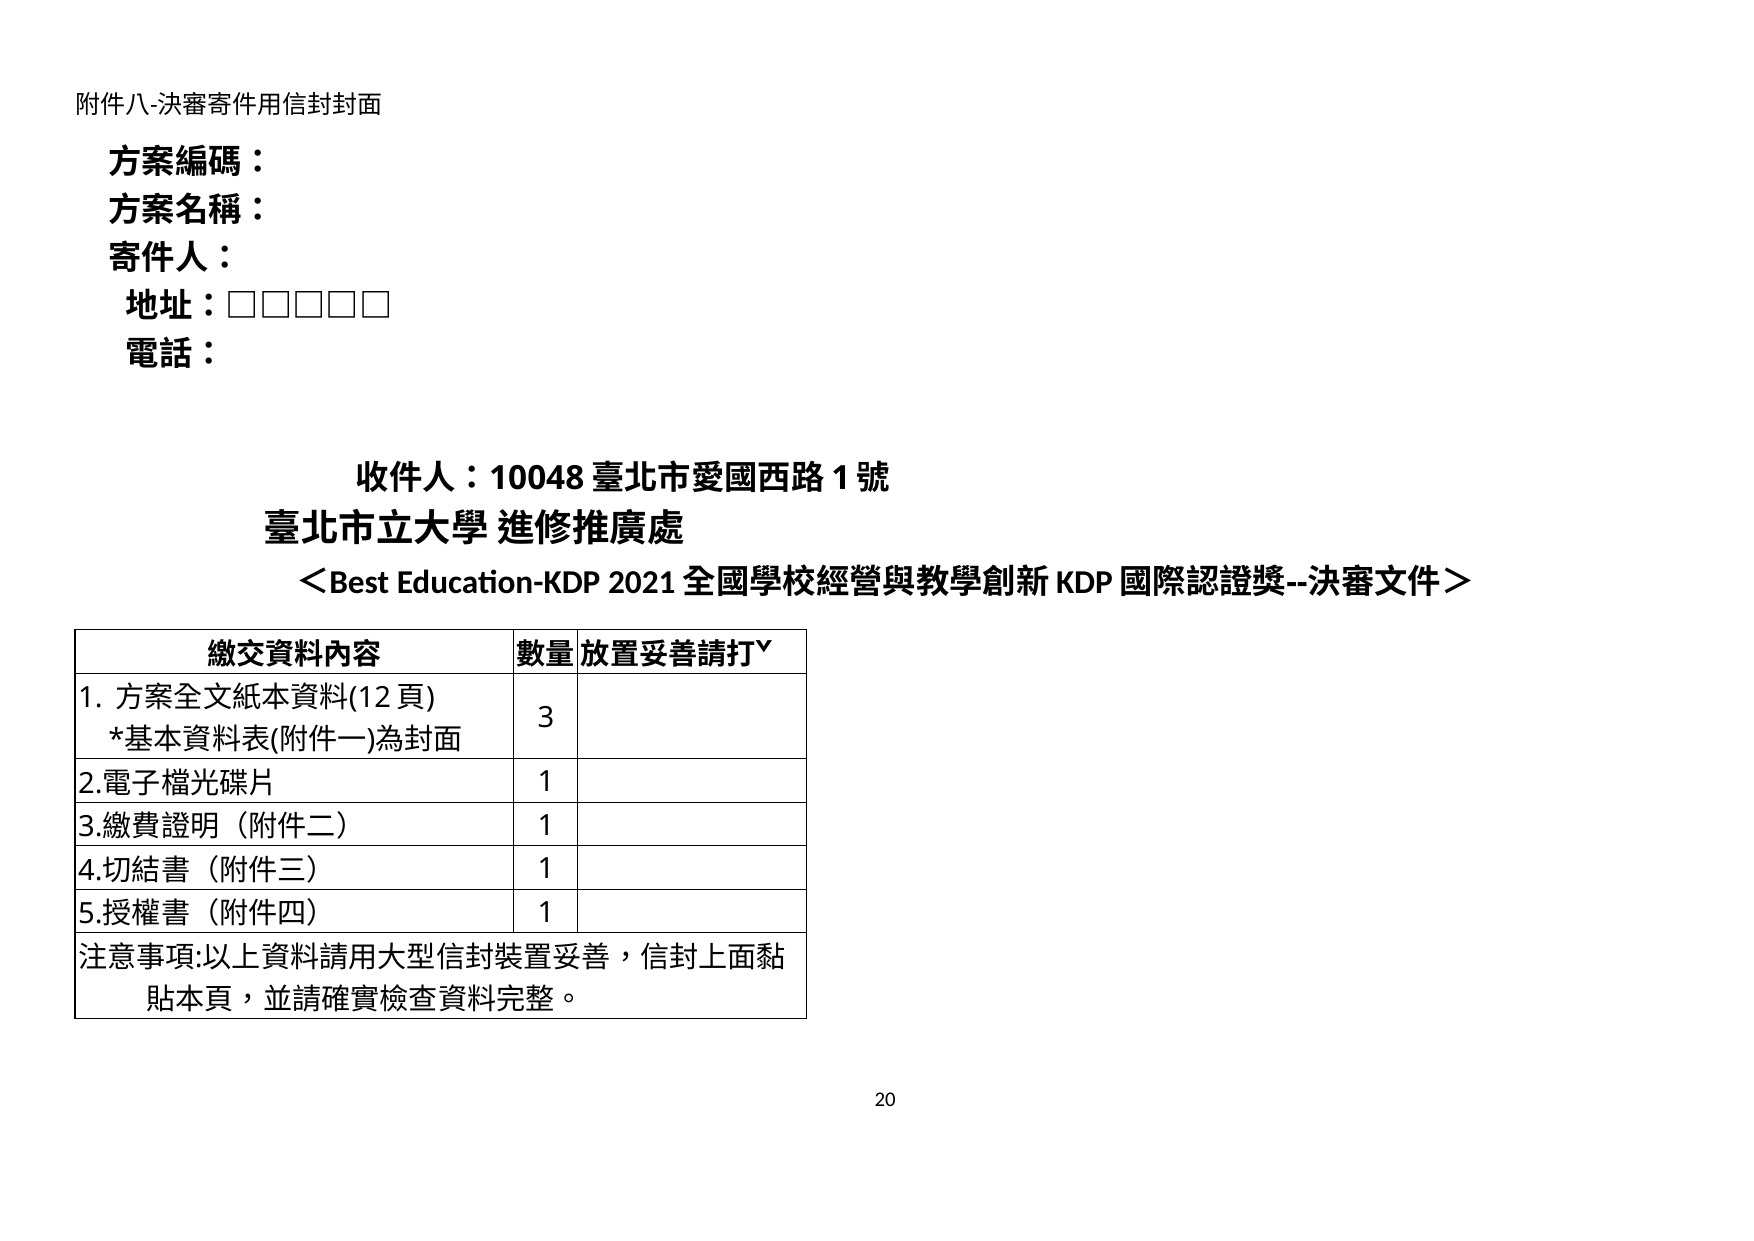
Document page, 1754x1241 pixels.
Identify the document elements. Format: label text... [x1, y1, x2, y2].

table_cell [578, 846, 806, 889]
text 收件人：10048臺北市愛國西路1號 [75, 448, 1695, 500]
table_cell 1 [514, 803, 577, 845]
table_header 繳交資料內容 [76, 630, 513, 672]
table_cell 3.繳費證明（附件二） [76, 803, 513, 845]
text 地址：□□□□□ [75, 279, 1695, 327]
text ＜Best Education-KDP 2021全國學校經營與教學創新KDP國際認證獎--決審文件＞ [75, 552, 1695, 604]
table_cell 5.授權書（附件四） [76, 890, 513, 932]
table_cell [578, 890, 806, 932]
table_cell [578, 803, 806, 845]
table_cell 1 [514, 759, 577, 802]
table_header 放置妥善請打ˇ [578, 630, 806, 672]
table_cell 3 [514, 674, 577, 758]
text 方案名稱： [75, 183, 1695, 231]
text 寄件人： [75, 231, 1695, 279]
text 附件八-決審寄件用信封封面 [75, 75, 1695, 123]
table_cell 方案全文紙本資料(12頁) *基本資料表(附件一)為封面 [76, 674, 513, 758]
table_cell 注意事項:以上資料請用大型信封裝置妥善，信封上面黏 貼本頁，並請確實檢查資料完整。 [76, 933, 806, 1018]
text 電話： [75, 327, 1695, 375]
table_cell [578, 674, 806, 758]
table_cell 2.電子檔光碟片 [76, 759, 513, 802]
table_cell 4.切結書（附件三） [76, 846, 513, 889]
table_cell 1 [514, 846, 577, 889]
table_header 數量 [514, 630, 577, 672]
table_cell [578, 759, 806, 802]
text 方案編碼： [75, 135, 1695, 183]
table_cell 1 [514, 890, 577, 932]
text 臺北市立大學 進修推廣處 [75, 500, 1695, 552]
